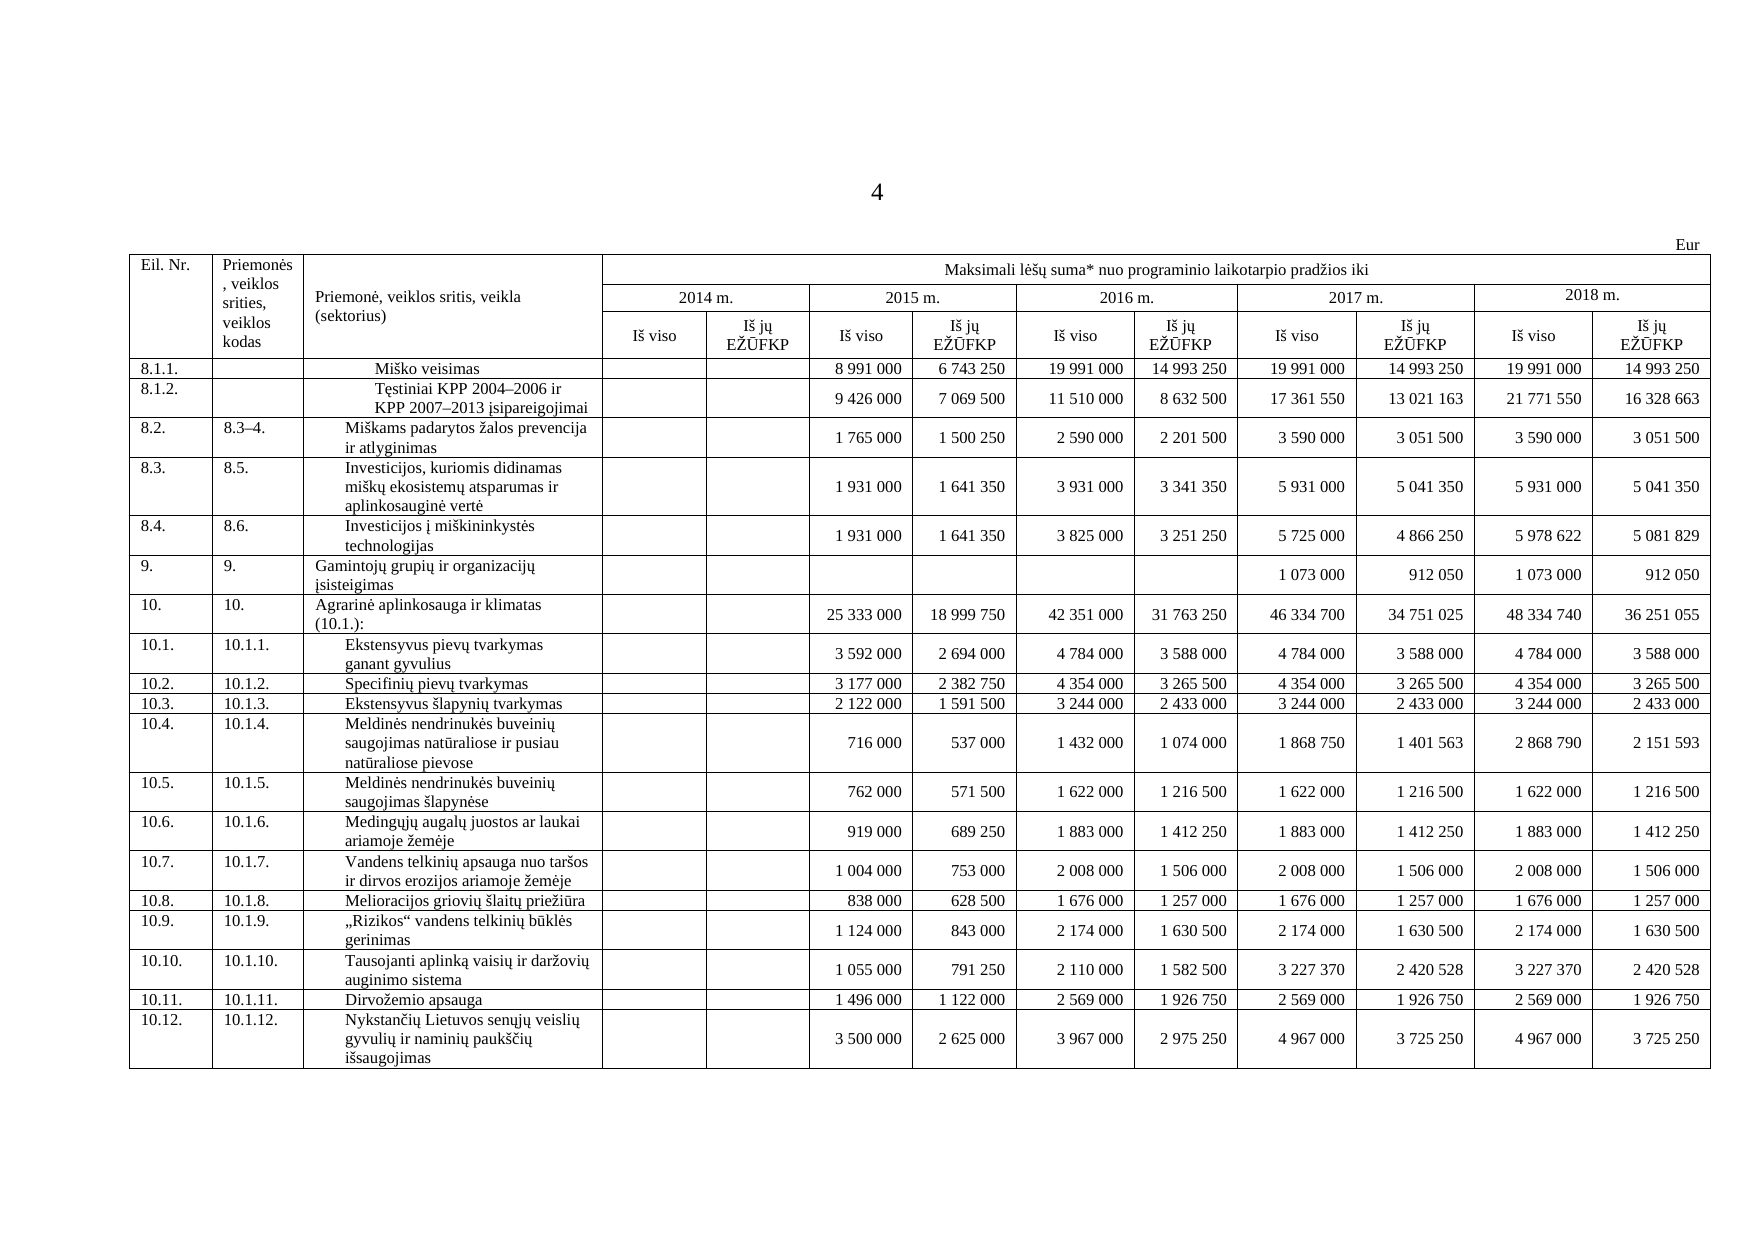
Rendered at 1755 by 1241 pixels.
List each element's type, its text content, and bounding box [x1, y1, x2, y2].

table_cell 1 506 000 [1135, 851, 1237, 890]
table_cell 5 978 622 [1475, 516, 1592, 554]
table_cell 1 124 000 [810, 911, 912, 949]
table_cell [707, 773, 809, 811]
table_cell 2014 m. [603, 285, 809, 311]
table_cell Nykstančių Lietuvos senųjų veislių gyvulių ir naminių paukščių išsaugojimas [304, 1010, 602, 1067]
table_cell 10.1.11. [213, 990, 303, 1009]
table_cell 1 257 000 [1357, 891, 1474, 910]
table_cell 42 351 000 [1017, 595, 1134, 633]
table_cell 36 251 055 [1593, 595, 1710, 633]
table_cell 3 588 000 [1357, 634, 1474, 673]
table_cell [213, 359, 303, 378]
table_cell 4 967 000 [1475, 1010, 1592, 1067]
table_cell 1 412 250 [1593, 812, 1710, 850]
table_cell 2 569 000 [1475, 990, 1592, 1009]
table_header [304, 235, 603, 254]
table_cell 1 073 000 [1238, 556, 1356, 594]
table_cell 10.1.9. [213, 911, 303, 949]
table_header [1016, 235, 1134, 254]
table_cell 1 073 000 [1475, 556, 1592, 594]
table_cell 3 265 500 [1593, 674, 1710, 693]
table_cell 10.2. [130, 674, 212, 693]
table_cell Iš viso [810, 312, 912, 358]
table_header [129, 235, 212, 254]
table_header [1356, 235, 1474, 254]
table_cell 2 433 000 [1135, 694, 1237, 713]
table_cell 10.1. [130, 634, 212, 673]
table_cell 4 354 000 [1475, 674, 1592, 693]
table_cell 4 784 000 [1017, 634, 1134, 673]
table_cell [603, 990, 706, 1009]
table_cell 10. [213, 595, 303, 633]
table_cell 2 008 000 [1475, 851, 1592, 890]
table_cell 48 334 740 [1475, 595, 1592, 633]
table_cell 1 412 250 [1135, 812, 1237, 850]
table_cell 2 110 000 [1017, 950, 1134, 989]
table_cell 8 632 500 [1135, 379, 1237, 417]
table_cell 1 257 000 [1135, 891, 1237, 910]
table_cell [603, 458, 706, 515]
table_cell 919 000 [810, 812, 912, 850]
table_cell [603, 851, 706, 890]
table_cell [603, 634, 706, 673]
table_cell 25 333 000 [810, 595, 912, 633]
table_cell 1 868 750 [1238, 714, 1356, 772]
table_cell [1135, 556, 1237, 594]
table_cell 1 432 000 [1017, 714, 1134, 772]
table_cell 14 993 250 [1135, 359, 1237, 378]
table_cell 10.5. [130, 773, 212, 811]
table_cell 3 725 250 [1357, 1010, 1474, 1067]
table_cell 3 227 370 [1238, 950, 1356, 989]
table_cell 5 725 000 [1238, 516, 1356, 554]
table_cell 2016 m. [1017, 285, 1237, 311]
table_cell 2 008 000 [1238, 851, 1356, 890]
table_cell 9 426 000 [810, 379, 912, 417]
table_cell Ekstensyvus pievų tvarkymas ganant gyvulius [304, 634, 602, 673]
table_cell Iš viso [603, 312, 706, 358]
table_cell [603, 911, 706, 949]
table_cell [707, 516, 809, 554]
table_cell 1 004 000 [810, 851, 912, 890]
table_cell 753 000 [913, 851, 1016, 890]
table_cell Miškams padarytos žalos prevencija ir atlyginimas [304, 418, 602, 457]
table_cell [707, 634, 809, 673]
table_cell Priemonės, veiklos srities, veiklos kodas [213, 255, 303, 358]
table_cell 14 993 250 [1593, 359, 1710, 378]
table_cell 19 991 000 [1475, 359, 1592, 378]
table_cell 4 866 250 [1357, 516, 1474, 554]
table_cell 1 412 250 [1357, 812, 1474, 850]
table_cell 689 250 [913, 812, 1016, 850]
table_cell Agrarinė aplinkosauga ir klimatas (10.1.): [304, 595, 602, 633]
table_cell Miško veisimas [304, 359, 602, 378]
table_cell Iš viso [1017, 312, 1134, 358]
table_cell 14 993 250 [1357, 359, 1474, 378]
table_cell 2 174 000 [1238, 911, 1356, 949]
table_cell 2 151 593 [1593, 714, 1710, 772]
table_cell 2 975 250 [1135, 1010, 1237, 1067]
table_cell 1 883 000 [1475, 812, 1592, 850]
table_cell 1 506 000 [1357, 851, 1474, 890]
table_cell 5 081 829 [1593, 516, 1710, 554]
table_cell 762 000 [810, 773, 912, 811]
table_cell 10.9. [130, 911, 212, 949]
table_cell 21 771 550 [1475, 379, 1592, 417]
table_cell 4 354 000 [1238, 674, 1356, 693]
table_cell 1 401 563 [1357, 714, 1474, 772]
table_cell 4 967 000 [1238, 1010, 1356, 1067]
table_cell [603, 595, 706, 633]
table_cell Iš jų EŽŪFKP [1357, 312, 1474, 358]
table_cell 3 500 000 [810, 1010, 912, 1067]
table_cell 3 051 500 [1357, 418, 1474, 457]
table_cell Specifinių pievų tvarkymas [304, 674, 602, 693]
table_cell 19 991 000 [1017, 359, 1134, 378]
table_header [603, 235, 1016, 254]
table_cell 10.1.3. [213, 694, 303, 713]
table_cell 1 582 500 [1135, 950, 1237, 989]
table_cell 1 926 750 [1357, 990, 1474, 1009]
table_cell [707, 812, 809, 850]
table_cell 3 967 000 [1017, 1010, 1134, 1067]
table_cell 3 244 000 [1238, 694, 1356, 713]
table_cell [603, 674, 706, 693]
table_cell Vandens telkinių apsauga nuo taršos ir dirvos erozijos ariamoje žemėje [304, 851, 602, 890]
table_cell 10.4. [130, 714, 212, 772]
table_cell [603, 516, 706, 554]
table_cell 1 630 500 [1593, 911, 1710, 949]
table_cell 10.1.7. [213, 851, 303, 890]
table_cell [707, 851, 809, 890]
table_cell 46 334 700 [1238, 595, 1356, 633]
table_cell [603, 812, 706, 850]
table_cell Iš jų EŽŪFKP [913, 312, 1016, 358]
table_cell 3 177 000 [810, 674, 912, 693]
table_cell 8.3–4. [213, 418, 303, 457]
table_cell 1 926 750 [1135, 990, 1237, 1009]
table_cell Meldinės nendrinukės buveinių saugojimas natūraliose ir pusiau natūraliose pievose [304, 714, 602, 772]
table_cell 3 341 350 [1135, 458, 1237, 515]
table_cell 10.8. [130, 891, 212, 910]
table_cell 5 041 350 [1357, 458, 1474, 515]
table_cell 11 510 000 [1017, 379, 1134, 417]
table_cell 13 021 163 [1357, 379, 1474, 417]
table_cell 10.3. [130, 694, 212, 713]
table_cell 6 743 250 [913, 359, 1016, 378]
table_cell [603, 1010, 706, 1067]
table_cell 34 751 025 [1357, 595, 1474, 633]
table_cell [603, 891, 706, 910]
table_cell 1 500 250 [913, 418, 1016, 457]
table_cell 1 883 000 [1238, 812, 1356, 850]
table_cell 1 676 000 [1475, 891, 1592, 910]
table_cell Medingųjų augalų juostos ar laukai ariamoje žemėje [304, 812, 602, 850]
table_cell 1 591 500 [913, 694, 1016, 713]
table_cell [707, 556, 809, 594]
table_cell 1 641 350 [913, 516, 1016, 554]
table_cell 18 999 750 [913, 595, 1016, 633]
table_cell 1 931 000 [810, 516, 912, 554]
table_cell 10.1.1. [213, 634, 303, 673]
table_cell 4 784 000 [1475, 634, 1592, 673]
table_cell 2 008 000 [1017, 851, 1134, 890]
table_cell [707, 694, 809, 713]
table_cell Eil. Nr. [130, 255, 212, 358]
table_cell 9. [130, 556, 212, 594]
table_cell 9. [213, 556, 303, 594]
table_cell Priemonė, veiklos sritis, veikla (sektorius) [304, 255, 602, 358]
table_cell 5 041 350 [1593, 458, 1710, 515]
table_cell 1 257 000 [1593, 891, 1710, 910]
table_cell 8.5. [213, 458, 303, 515]
table_cell 1 074 000 [1135, 714, 1237, 772]
table_cell 791 250 [913, 950, 1016, 989]
table_header [1134, 235, 1238, 254]
table_cell [603, 379, 706, 417]
table_cell 1 883 000 [1017, 812, 1134, 850]
table_cell 17 361 550 [1238, 379, 1356, 417]
table_cell 2018 m. [1475, 285, 1710, 311]
table_cell [707, 674, 809, 693]
table_cell [810, 556, 912, 594]
table_cell 3 227 370 [1475, 950, 1592, 989]
table_cell 10.1.5. [213, 773, 303, 811]
table_cell 1 506 000 [1593, 851, 1710, 890]
table_cell 10.1.10. [213, 950, 303, 989]
table_cell „Rizikos“ vandens telkinių būklės gerinimas [304, 911, 602, 949]
table_cell 912 050 [1357, 556, 1474, 594]
table_cell [1017, 556, 1134, 594]
table_cell 1 216 500 [1135, 773, 1237, 811]
table_cell [707, 595, 809, 633]
table_cell 537 000 [913, 714, 1016, 772]
table_cell 628 500 [913, 891, 1016, 910]
table_cell Melioracijos griovių šlaitų priežiūra [304, 891, 602, 910]
table_cell 1 630 500 [1135, 911, 1237, 949]
table_cell 10. [130, 595, 212, 633]
table_cell 2 122 000 [810, 694, 912, 713]
table_cell Iš jų EŽŪFKP [1593, 312, 1710, 358]
table_header [1474, 235, 1592, 254]
table_cell 2 420 528 [1593, 950, 1710, 989]
table_cell 716 000 [810, 714, 912, 772]
table_cell 1 216 500 [1357, 773, 1474, 811]
table_cell 3 588 000 [1135, 634, 1237, 673]
table_cell 3 588 000 [1593, 634, 1710, 673]
table_cell 2 590 000 [1017, 418, 1134, 457]
table_cell 2 420 528 [1357, 950, 1474, 989]
table_cell Iš jų EŽŪFKP [707, 312, 809, 358]
table_cell [603, 950, 706, 989]
table_cell 5 931 000 [1238, 458, 1356, 515]
table_cell 1 055 000 [810, 950, 912, 989]
table_cell 7 069 500 [913, 379, 1016, 417]
table_cell Iš viso [1238, 312, 1356, 358]
table_cell 1 676 000 [1017, 891, 1134, 910]
table_cell 8.4. [130, 516, 212, 554]
table_cell [603, 694, 706, 713]
table_cell Investicijos, kuriomis didinamas miškų ekosistemų atsparumas ir aplinkosauginė vertė [304, 458, 602, 515]
table_cell 2 382 750 [913, 674, 1016, 693]
table_cell [707, 359, 809, 378]
table_cell [707, 950, 809, 989]
table_cell 8.2. [130, 418, 212, 457]
table_cell 3 265 500 [1357, 674, 1474, 693]
table_cell Dirvožemio apsauga [304, 990, 602, 1009]
table_cell Iš viso [1475, 312, 1592, 358]
table_cell 1 216 500 [1593, 773, 1710, 811]
table_cell 10.1.2. [213, 674, 303, 693]
table_cell 31 763 250 [1135, 595, 1237, 633]
table_cell [603, 556, 706, 594]
table_cell [707, 458, 809, 515]
table_cell 4 784 000 [1238, 634, 1356, 673]
table_cell 2 868 790 [1475, 714, 1592, 772]
table_cell 2 569 000 [1238, 990, 1356, 1009]
table_cell 838 000 [810, 891, 912, 910]
table_cell 16 328 663 [1593, 379, 1710, 417]
table_cell 8 991 000 [810, 359, 912, 378]
table_cell 8.6. [213, 516, 303, 554]
table_cell [603, 418, 706, 457]
table_cell 571 500 [913, 773, 1016, 811]
table_cell [603, 773, 706, 811]
table_cell 1 622 000 [1238, 773, 1356, 811]
table_cell 3 590 000 [1238, 418, 1356, 457]
table_cell 2 625 000 [913, 1010, 1016, 1067]
table_cell 8.3. [130, 458, 212, 515]
table_cell Ekstensyvus šlapynių tvarkymas [304, 694, 602, 713]
table_cell 2 174 000 [1475, 911, 1592, 949]
table_cell 3 251 250 [1135, 516, 1237, 554]
table_cell 1 765 000 [810, 418, 912, 457]
table_cell 10.1.4. [213, 714, 303, 772]
table_cell Meldinės nendrinukės buveinių saugojimas šlapynėse [304, 773, 602, 811]
table_cell 4 354 000 [1017, 674, 1134, 693]
table_cell 8.1.2. [130, 379, 212, 417]
table_cell 8.1.1. [130, 359, 212, 378]
table_cell 1 676 000 [1238, 891, 1356, 910]
table_cell 3 590 000 [1475, 418, 1592, 457]
table_cell 2 569 000 [1017, 990, 1134, 1009]
table_cell 2 694 000 [913, 634, 1016, 673]
table_cell [213, 379, 303, 417]
table_cell 2 433 000 [1593, 694, 1710, 713]
table_cell 912 050 [1593, 556, 1710, 594]
table_cell Iš jų EŽŪFKP [1135, 312, 1237, 358]
table_cell 5 931 000 [1475, 458, 1592, 515]
table_cell 1 931 000 [810, 458, 912, 515]
table_cell 19 991 000 [1238, 359, 1356, 378]
table_cell 10.6. [130, 812, 212, 850]
table_cell 3 592 000 [810, 634, 912, 673]
table_cell 3 244 000 [1017, 694, 1134, 713]
table_cell 1 926 750 [1593, 990, 1710, 1009]
table_header Eur [1593, 235, 1711, 254]
table_cell 2 433 000 [1357, 694, 1474, 713]
table_cell [707, 714, 809, 772]
table_cell 3 244 000 [1475, 694, 1592, 713]
table_cell [603, 359, 706, 378]
table_cell 2015 m. [810, 285, 1016, 311]
table_cell 2 174 000 [1017, 911, 1134, 949]
table_cell [707, 1010, 809, 1067]
table_cell 10.1.8. [213, 891, 303, 910]
table_cell 3 265 500 [1135, 674, 1237, 693]
table_header [212, 235, 304, 254]
table_cell [707, 891, 809, 910]
table_cell 843 000 [913, 911, 1016, 949]
table_cell 1 630 500 [1357, 911, 1474, 949]
table_cell 3 931 000 [1017, 458, 1134, 515]
table_cell [707, 990, 809, 1009]
table_cell Investicijos į miškininkystės technologijas [304, 516, 602, 554]
table_cell Gamintojų grupių ir organizacijų įsisteigimas [304, 556, 602, 594]
table_cell 10.10. [130, 950, 212, 989]
table_cell 10.1.12. [213, 1010, 303, 1067]
table_cell 3 051 500 [1593, 418, 1710, 457]
table_cell 3 725 250 [1593, 1010, 1710, 1067]
table_cell 1 622 000 [1475, 773, 1592, 811]
table_cell 1 122 000 [913, 990, 1016, 1009]
table_cell 10.11. [130, 990, 212, 1009]
table_cell 1 622 000 [1017, 773, 1134, 811]
table_cell Tausojanti aplinką vaisių ir daržovių auginimo sistema [304, 950, 602, 989]
table_cell 1 496 000 [810, 990, 912, 1009]
table_cell 1 641 350 [913, 458, 1016, 515]
table_cell [913, 556, 1016, 594]
table_cell 10.7. [130, 851, 212, 890]
table_cell 10.12. [130, 1010, 212, 1067]
table_cell 3 825 000 [1017, 516, 1134, 554]
table_cell Maksimali lėšų suma* nuo programinio laikotarpio pradžios iki [603, 255, 1710, 284]
table_cell [603, 714, 706, 772]
table_header [1238, 235, 1356, 254]
table_cell [707, 379, 809, 417]
table_cell [707, 418, 809, 457]
table_cell 2 201 500 [1135, 418, 1237, 457]
table_cell Tęstiniai KPP 2004–2006 ir KPP 2007–2013 įsipareigojimai [304, 379, 602, 417]
table_cell [707, 911, 809, 949]
table_cell 2017 m. [1238, 285, 1474, 311]
table_cell 10.1.6. [213, 812, 303, 850]
